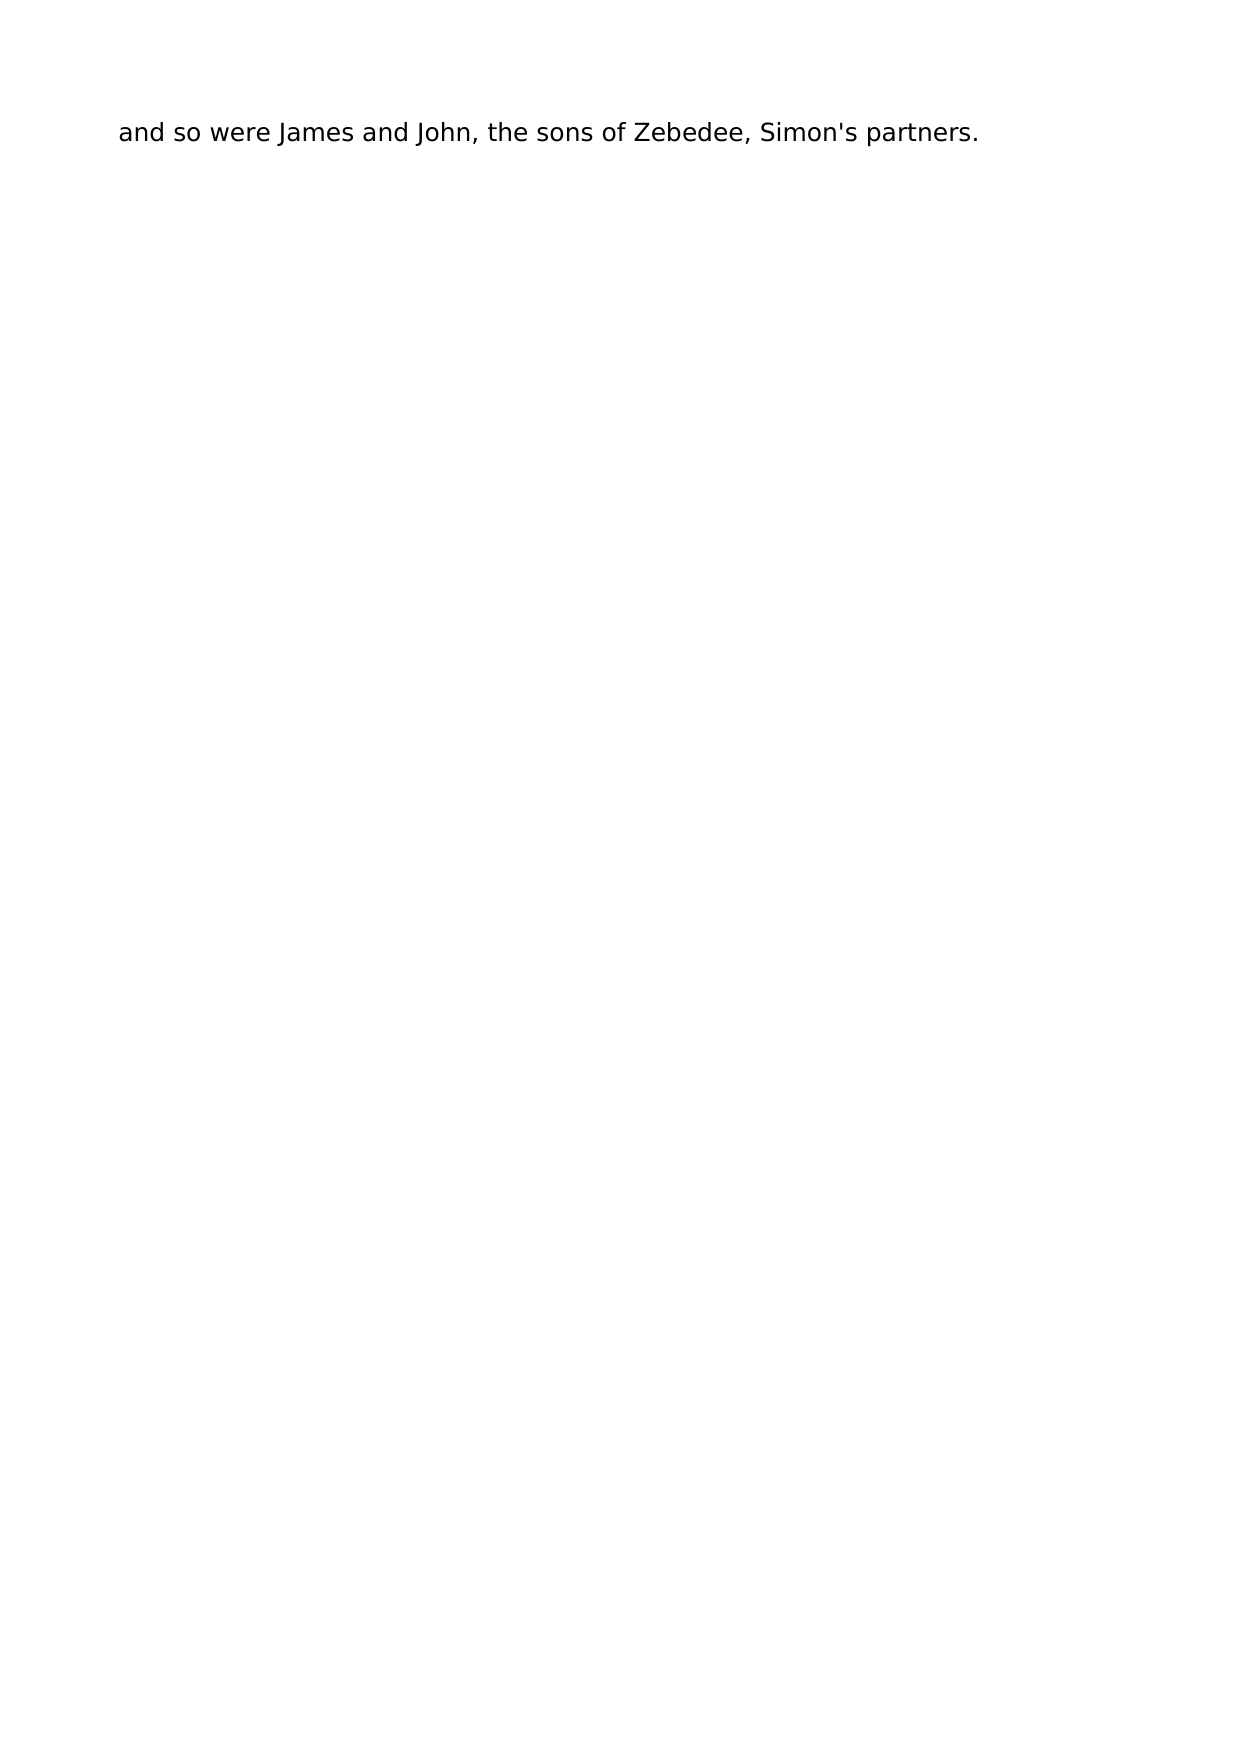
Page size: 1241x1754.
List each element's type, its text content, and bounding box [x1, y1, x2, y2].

text and so were James and John, the sons of Zebedee, Simon's partners. [118, 118, 1122, 147]
